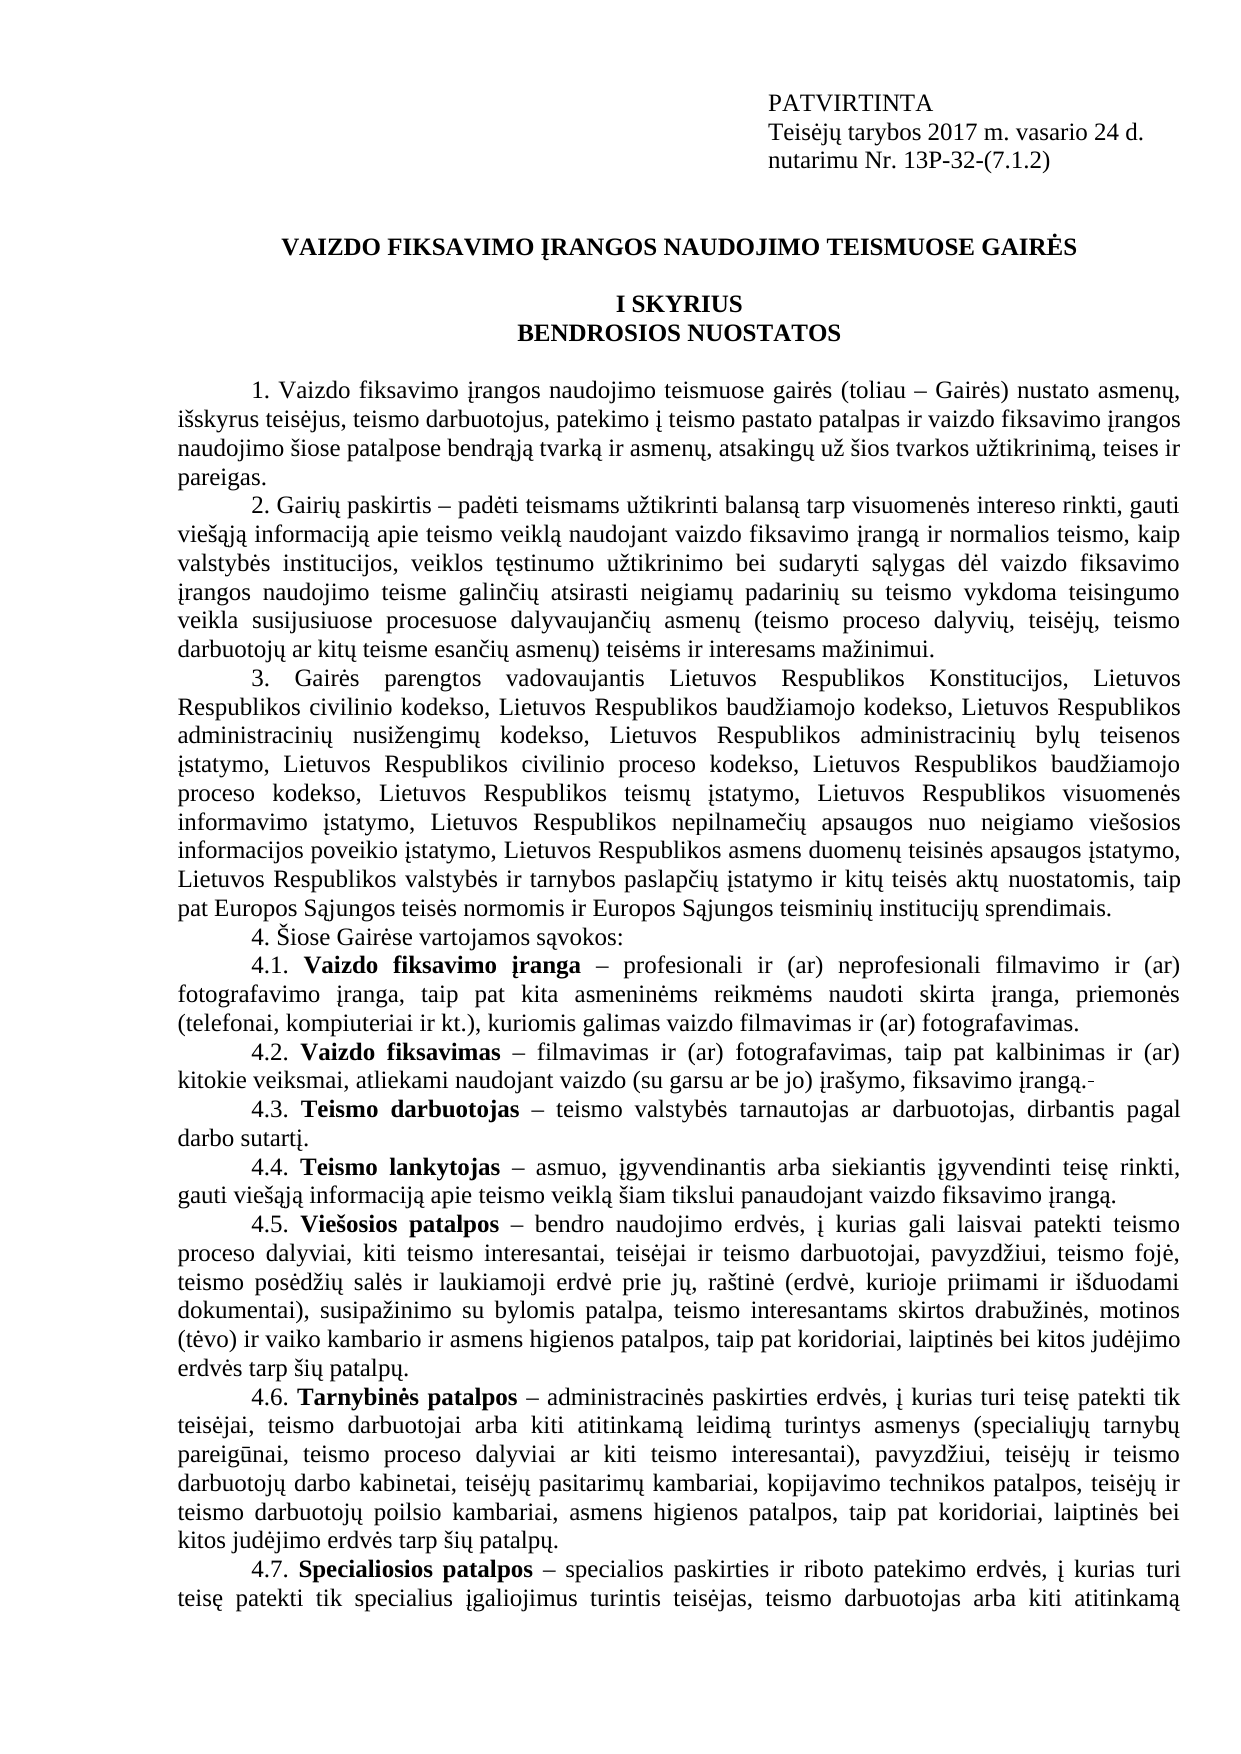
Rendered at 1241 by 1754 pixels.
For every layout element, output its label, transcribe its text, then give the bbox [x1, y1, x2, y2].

text BENDROSIOS NUOSTATOS [177, 318, 1181, 347]
text Teisėjų tarybos 2017 m. vasario 24 d. [177, 117, 1181, 145]
text 4.1. Vaizdo fiksavimo įranga – profesionali ir (ar) neprofesionali filmavimo ir (ar) fotografavimo įranga, taip pat kita asmeninėms reikmėms naudoti skirta įranga, priemonės (telefonai, kompiuteriai ir kt.), kuriomis galimas vaizdo filmavimas ir (ar) fotografavimas. [177, 950, 1181, 1037]
text 3. Gairės parengtos vadovaujantis Lietuvos Respublikos Konstitucijos, Lietuvos Respublikos civilinio kodekso, Lietuvos Respublikos baudžiamojo kodekso, Lietuvos Respublikos administracinių nusižengimų kodekso, Lietuvos Respublikos administracinių bylų teisenos įstatymo, Lietuvos Respublikos civilinio proceso kodekso, Lietuvos Respublikos baudžiamojo proceso kodekso, Lietuvos Respublikos teismų įstatymo, Lietuvos Respublikos visuomenės informavimo įstatymo, Lietuvos Respublikos nepilnamečių apsaugos nuo neigiamo viešosios informacijos poveikio įstatymo, Lietuvos Respublikos asmens duomenų teisinės apsaugos įstatymo, Lietuvos Respublikos valstybės ir tarnybos paslapčių įstatymo ir kitų teisės aktų nuostatomis, taip pat Europos Sąjungos teisės normomis ir Europos Sąjungos teisminių institucijų sprendimais. [177, 663, 1181, 922]
text PATVIRTINTA [177, 88, 1181, 117]
text 4.4. Teismo lankytojas – asmuo, įgyvendinantis arba siekiantis įgyvendinti teisę rinkti, gauti viešąją informaciją apie teismo veiklą šiam tikslui panaudojant vaizdo fiksavimo įrangą. [177, 1152, 1181, 1209]
text 2. Gairių paskirtis – padėti teismams užtikrinti balansą tarp visuomenės intereso rinkti, gauti viešąją informaciją apie teismo veiklą naudojant vaizdo fiksavimo įrangą ir normalios teismo, kaip valstybės institucijos, veiklos tęstinumo užtikrinimo bei sudaryti sąlygas dėl vaizdo fiksavimo įrangos naudojimo teisme galinčių atsirasti neigiamų padarinių su teismo vykdoma teisingumo veikla susijusiuose procesuose dalyvaujančių asmenų (teismo proceso dalyvių, teisėjų, teismo darbuotojų ar kitų teisme esančių asmenų) teisėms ir interesams mažinimui. [177, 490, 1181, 663]
text 4.6. Tarnybinės patalpos – administracinės paskirties erdvės, į kurias turi teisę patekti tik teisėjai, teismo darbuotojai arba kiti atitinkamą leidimą turintys asmenys (specialiųjų tarnybų pareigūnai, teismo proceso dalyviai ar kiti teismo interesantai), pavyzdžiui, teisėjų ir teismo darbuotojų darbo kabinetai, teisėjų pasitarimų kambariai, kopijavimo technikos patalpos, teisėjų ir teismo darbuotojų poilsio kambariai, asmens higienos patalpos, taip pat koridoriai, laiptinės bei kitos judėjimo erdvės tarp šių patalpų. [177, 1382, 1181, 1554]
text 4.2. Vaizdo fiksavimas – filmavimas ir (ar) fotografavimas, taip pat kalbinimas ir (ar) kitokie veiksmai, atliekami naudojant vaizdo (su garsu ar be jo) įrašymo, fiksavimo įrangą. [177, 1037, 1181, 1094]
text 4.3. Teismo darbuotojas – teismo valstybės tarnautojas ar darbuotojas, dirbantis pagal darbo sutartį. [177, 1094, 1181, 1152]
text VAIZDO FIKSAVIMO ĮRANGOS NAUDOJIMO TEISMUOSE GAIRĖS [177, 232, 1181, 260]
text 1. Vaizdo fiksavimo įrangos naudojimo teismuose gairės (toliau – Gairės) nustato asmenų, išskyrus teisėjus, teismo darbuotojus, patekimo į teismo pastato patalpas ir vaizdo fiksavimo įrangos naudojimo šiose patalpose bendrąją tvarką ir asmenų, atsakingų už šios tvarkos užtikrinimą, teises ir pareigas. [177, 375, 1181, 490]
text I SKYRIUS [177, 289, 1181, 318]
text 4.7. Specialiosios patalpos – specialios paskirties ir riboto patekimo erdvės, į kurias turi teisę patekti tik specialius įgaliojimus turintis teisėjas, teismo darbuotojas arba kiti atitinkamą [177, 1554, 1181, 1612]
text 4.5. Viešosios patalpos – bendro naudojimo erdvės, į kurias gali laisvai patekti teismo proceso dalyviai, kiti teismo interesantai, teisėjai ir teismo darbuotojai, pavyzdžiui, teismo fojė, teismo posėdžių salės ir laukiamoji erdvė prie jų, raštinė (erdvė, kurioje priimami ir išduodami dokumentai), susipažinimo su bylomis patalpa, teismo interesantams skirtos drabužinės, motinos (tėvo) ir vaiko kambario ir asmens higienos patalpos, taip pat koridoriai, laiptinės bei kitos judėjimo erdvės tarp šių patalpų. [177, 1209, 1181, 1382]
text nutarimu Nr. 13P-32-(7.1.2) [177, 145, 1181, 174]
text 4. Šiose Gairėse vartojamos sąvokos: [177, 922, 1181, 950]
